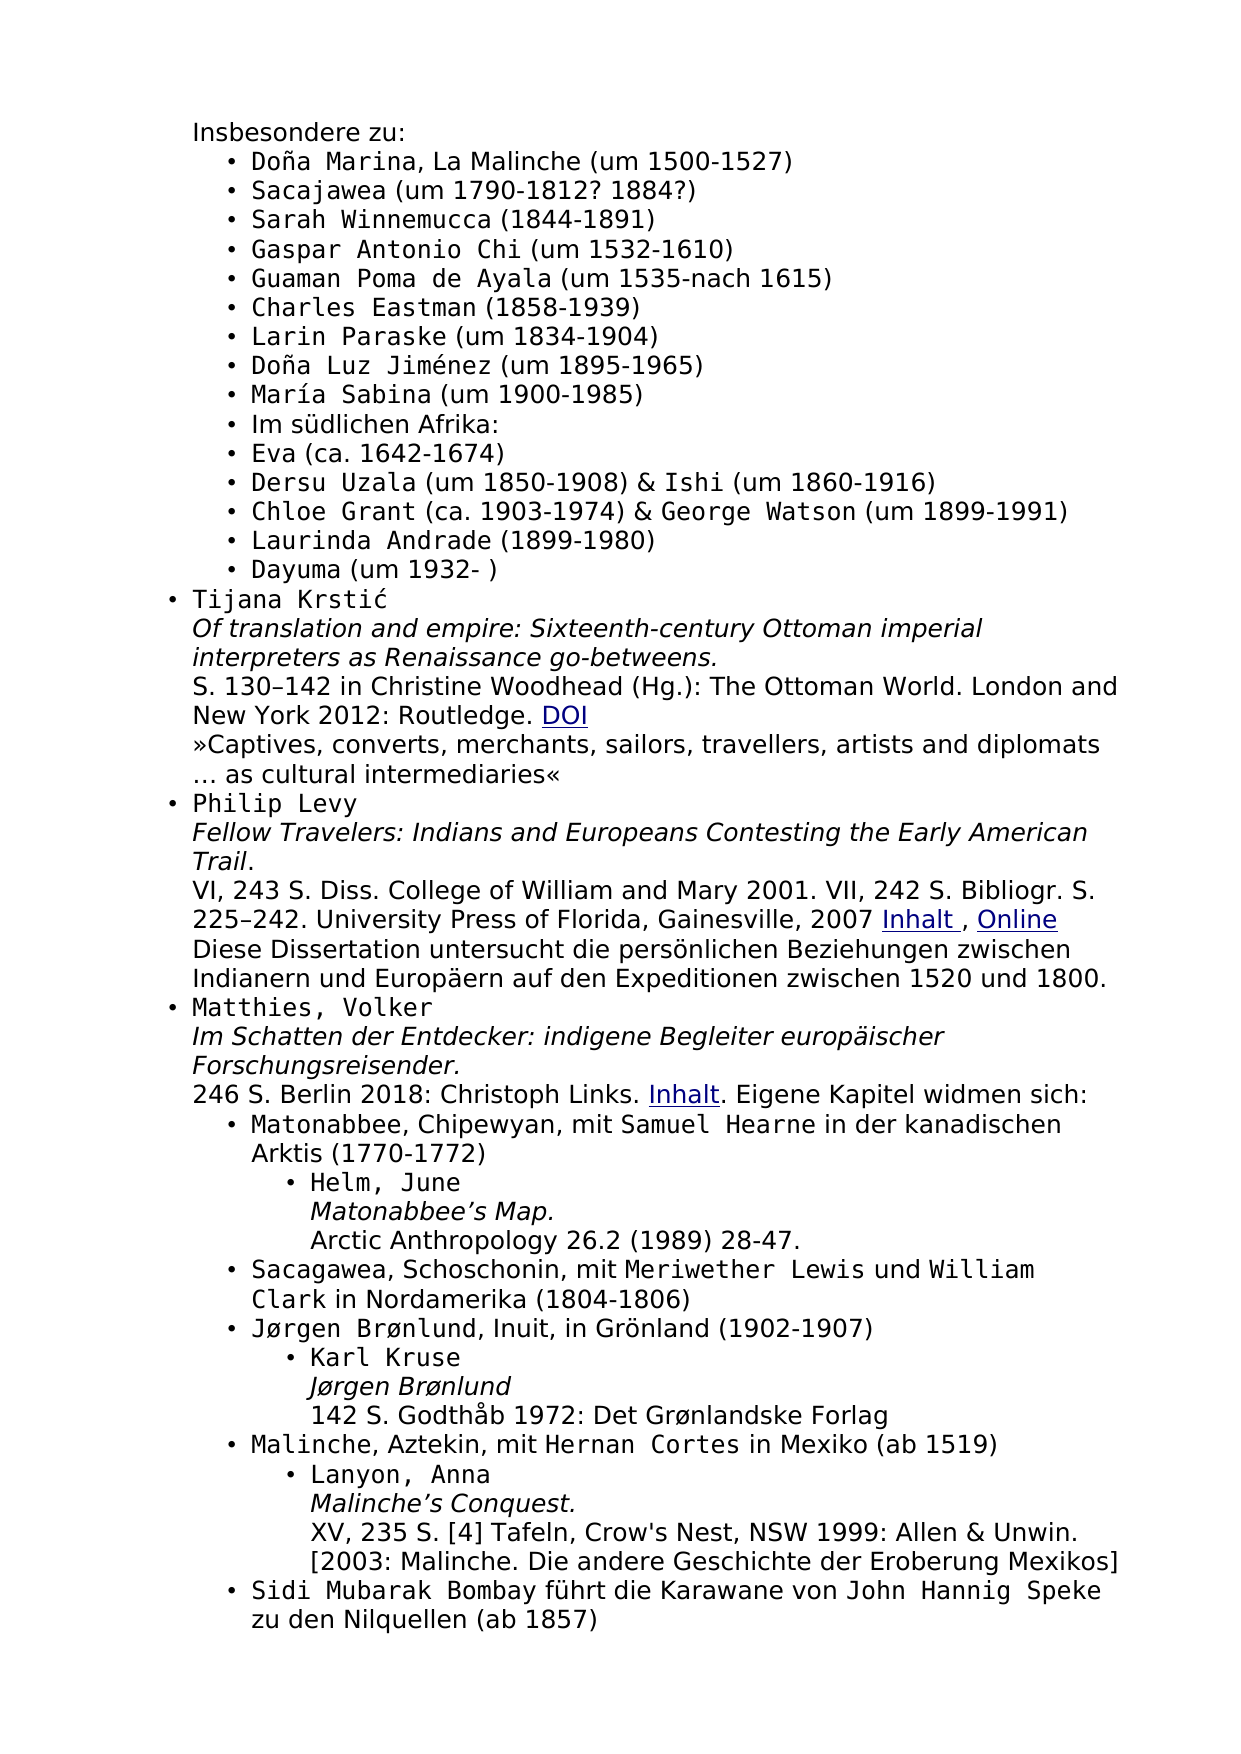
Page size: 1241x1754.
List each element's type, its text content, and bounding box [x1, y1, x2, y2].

list Eva (ca. 1642-1674) [236, 439, 1122, 468]
list Malinche, Aztekin, mit Hernan Cortes in Mexiko (ab 1519) [236, 1431, 1122, 1460]
list Tijana Krstić Of translation and empire: Sixteenth-century Ottoman imperial interpreters as Renaissance go-betweens. S. 130–142 in Christine Woodhead (Hg.): The Ottoman World. London and New York 2012: Routledge. DOI »Captives, converts, merchants, sailors, travellers, artists and diplomats … as cultural intermediaries« [177, 585, 1122, 789]
list Dayuma (um 1932- ) [236, 556, 1122, 585]
list Gaspar Antonio Chi (um 1532-1610) [236, 235, 1122, 264]
list Jørgen Brønlund, Inuit, in Grönland (1902-1907) [236, 1314, 1122, 1343]
list Sarah Winnemucca (1844-1891) [236, 206, 1122, 235]
list Chloe Grant (ca. 1903-1974) & George Watson (um 1899-1991) [236, 497, 1122, 526]
list Charles Eastman (1858-1939) [236, 293, 1122, 322]
list Sacagawea, Schoschonin, mit Meriwether Lewis und William Clark in Nordamerika (1804-1806) [236, 1256, 1122, 1314]
list Guaman Poma de Ayala (um 1535-nach 1615) [236, 264, 1122, 293]
list Matonabbee, Chipewyan, mit Samuel Hearne in der kanadischen Arktis (1770-1772) [236, 1110, 1122, 1168]
list Sacajawea (um 1790-1812? 1884?) [236, 176, 1122, 206]
list Matthies, Volker Im Schatten der Entdecker: indigene Begleiter europäischer Forschungsreisender. 246 S. Berlin 2018: Christoph Links. Inhalt. Eigene Kapitel widmen sich: [177, 993, 1122, 1110]
list Dersu Uzala (um 1850-1908) & Ishi (um 1860-1916) [236, 468, 1122, 497]
list Doña Luz Jiménez (um 1895-1965) [236, 351, 1122, 381]
list Philip Levy Fellow Travelers: Indians and Europeans Contesting the Early American Trail. VI, 243 S. Diss. College of William and Mary 2001. VII, 242 S. Bibliogr. S. 225–242. University Press of Florida, Gainesville, 2007 Inhalt , Online Diese Dissertation untersucht die persönlichen Beziehungen zwischen Indianern und Europäern auf den Expeditionen zwischen 1520 und 1800. [177, 789, 1122, 993]
list Doña Marina, La Malinche (um 1500-1527) [236, 147, 1122, 176]
list Karl Kruse Jørgen Brønlund 142 S. Godthåb 1972: Det Grønlandske Forlag [295, 1343, 1122, 1431]
list María Sabina (um 1900-1985) [236, 381, 1122, 410]
list Laurinda Andrade (1899-1980) [236, 526, 1122, 556]
list Sidi Mubarak Bombay führt die Karawane von John Hannig Speke zu den Nilquellen (ab 1857) [236, 1576, 1122, 1635]
list Helm, June Matonabbee’s Map. Arctic Anthropology 26.2 (1989) 28-47. [295, 1168, 1122, 1256]
list Insbesondere zu: [177, 118, 1122, 147]
list Lanyon, Anna Malinche’s Conquest. XV, 235 S. [4] Tafeln, Crow's Nest, NSW 1999: Allen & Unwin. [2003: Malinche. Die andere Geschichte der Eroberung Mexikos] [295, 1460, 1122, 1576]
list Larin Paraske (um 1834-1904) [236, 322, 1122, 351]
list Im südlichen Afrika: [236, 410, 1122, 439]
